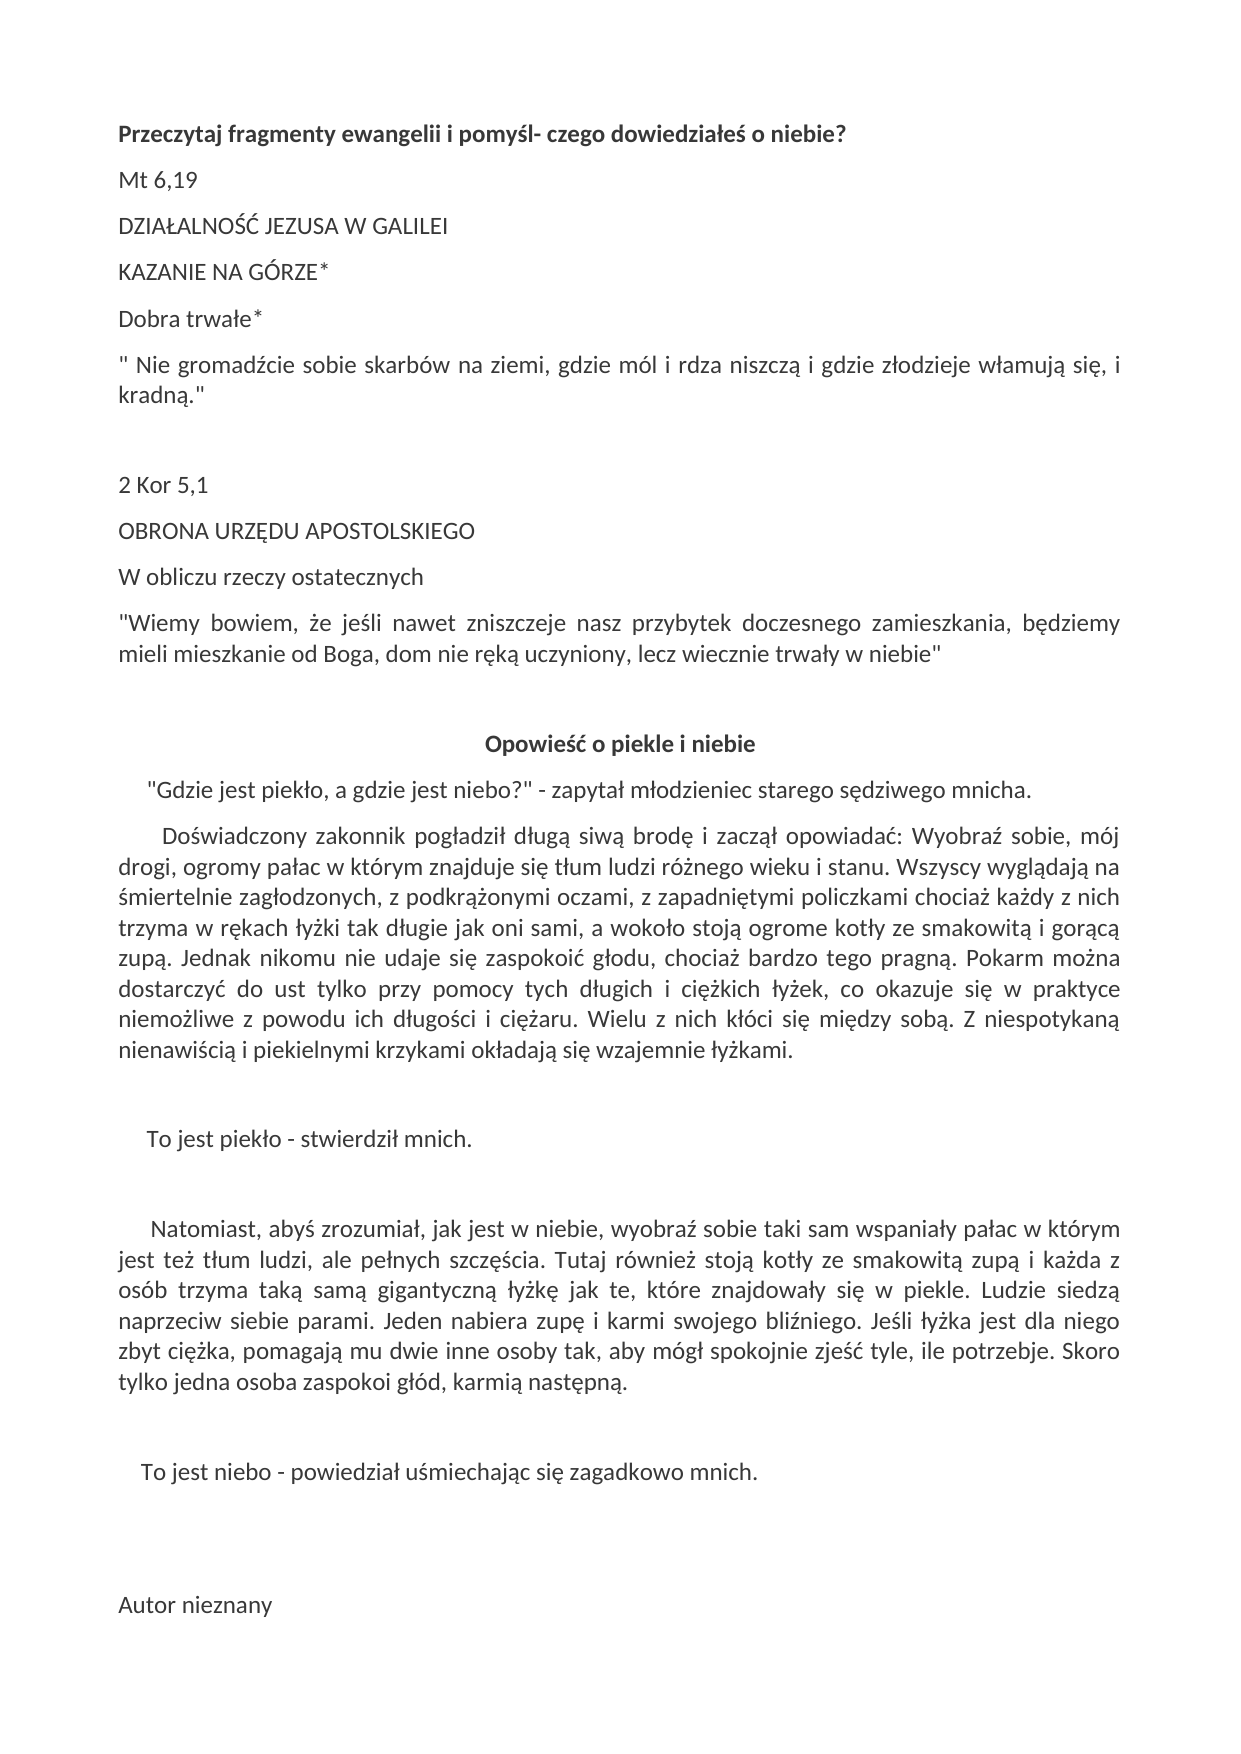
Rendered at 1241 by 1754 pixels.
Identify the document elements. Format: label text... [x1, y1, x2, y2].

text To jest niebo - powiedział uśmiechając się zagadkowo mnich. [118, 1456, 1122, 1486]
text OBRONA URZĘDU APOSTOLSKIEGO [118, 515, 1122, 546]
text 2 Kor 5,1 [118, 469, 1122, 500]
text Przeczytaj fragmenty ewangelii i pomyśl- czego dowiedziałeś o niebie? [118, 118, 1122, 149]
text W obliczu rzeczy ostatecznych [118, 561, 1122, 592]
text DZIAŁALNOŚĆ JEZUSA W GALILEI [118, 210, 1122, 241]
text Opowieść o piekle i niebie [118, 728, 1122, 758]
text KAZANIE NA GÓRZE* [118, 257, 1122, 287]
text "Gdzie jest piekło, a gdzie jest niebo?" - zapytał młodzieniec starego sędziwego mnicha. [118, 774, 1122, 804]
text Dobra trwałe* [118, 303, 1122, 333]
text To jest piekło - stwierdził mnich. [118, 1124, 1122, 1154]
text " Nie gromadźcie sobie skarbów na ziemi, gdzie mól i rdza niszczą i gdzie złodzieje włamują się, i kradną." [118, 349, 1122, 410]
text Mt 6,19 [118, 164, 1122, 195]
text Doświadczony zakonnik pogładził długą siwą brodę i zaczął opowiadać: Wyobraź sobie, mój drogi, ogromy pałac w którym znajduje się tłum ludzi różnego wieku i stanu. Wszyscy wyglądają na śmiertelnie zagłodzonych, z podkrążonymi oczami, z zapadniętymi policzkami chociaż każdy z nich trzyma w rękach łyżki tak długie jak oni sami, a wokoło stoją ogrome kotły ze smakowitą i gorącą zupą. Jednak nikomu nie udaje się zaspokoić głodu, chociaż bardzo tego pragną. Pokarm można dostarczyć do ust tylko przy pomocy tych długich i ciężkich łyżek, co okazuje się w praktyce niemożliwe z powodu ich długości i ciężaru. Wielu z nich kłóci się między sobą. Z niespotykaną nienawiścią i piekielnymi krzykami okładają się wzajemnie łyżkami. [118, 820, 1122, 1064]
text "Wiemy bowiem, że jeśli nawet zniszczeje nasz przybytek doczesnego zamieszkania, będziemy mieli mieszkanie od Boga, dom nie ręką uczyniony, lecz wiecznie trwały w niebie" [118, 608, 1122, 669]
text Natomiast, abyś zrozumiał, jak jest w niebie, wyobraź sobie taki sam wspaniały pałac w którym jest też tłum ludzi, ale pełnych szczęścia. Tutaj również stoją kotły ze smakowitą zupą i każda z osób trzyma taką samą gigantyczną łyżkę jak te, które znajdowały się w piekle. Ludzie siedzą naprzeciw siebie parami. Jeden nabiera zupę i karmi swojego bliźniego. Jeśli łyżka jest dla niego zbyt ciężka, pomagają mu dwie inne osoby tak, aby mógł spokojnie zjeść tyle, ile potrzebje. Skoro tylko jedna osoba zaspokoi głód, karmią następną. [118, 1213, 1122, 1397]
text Autor nieznany [118, 1589, 1122, 1620]
